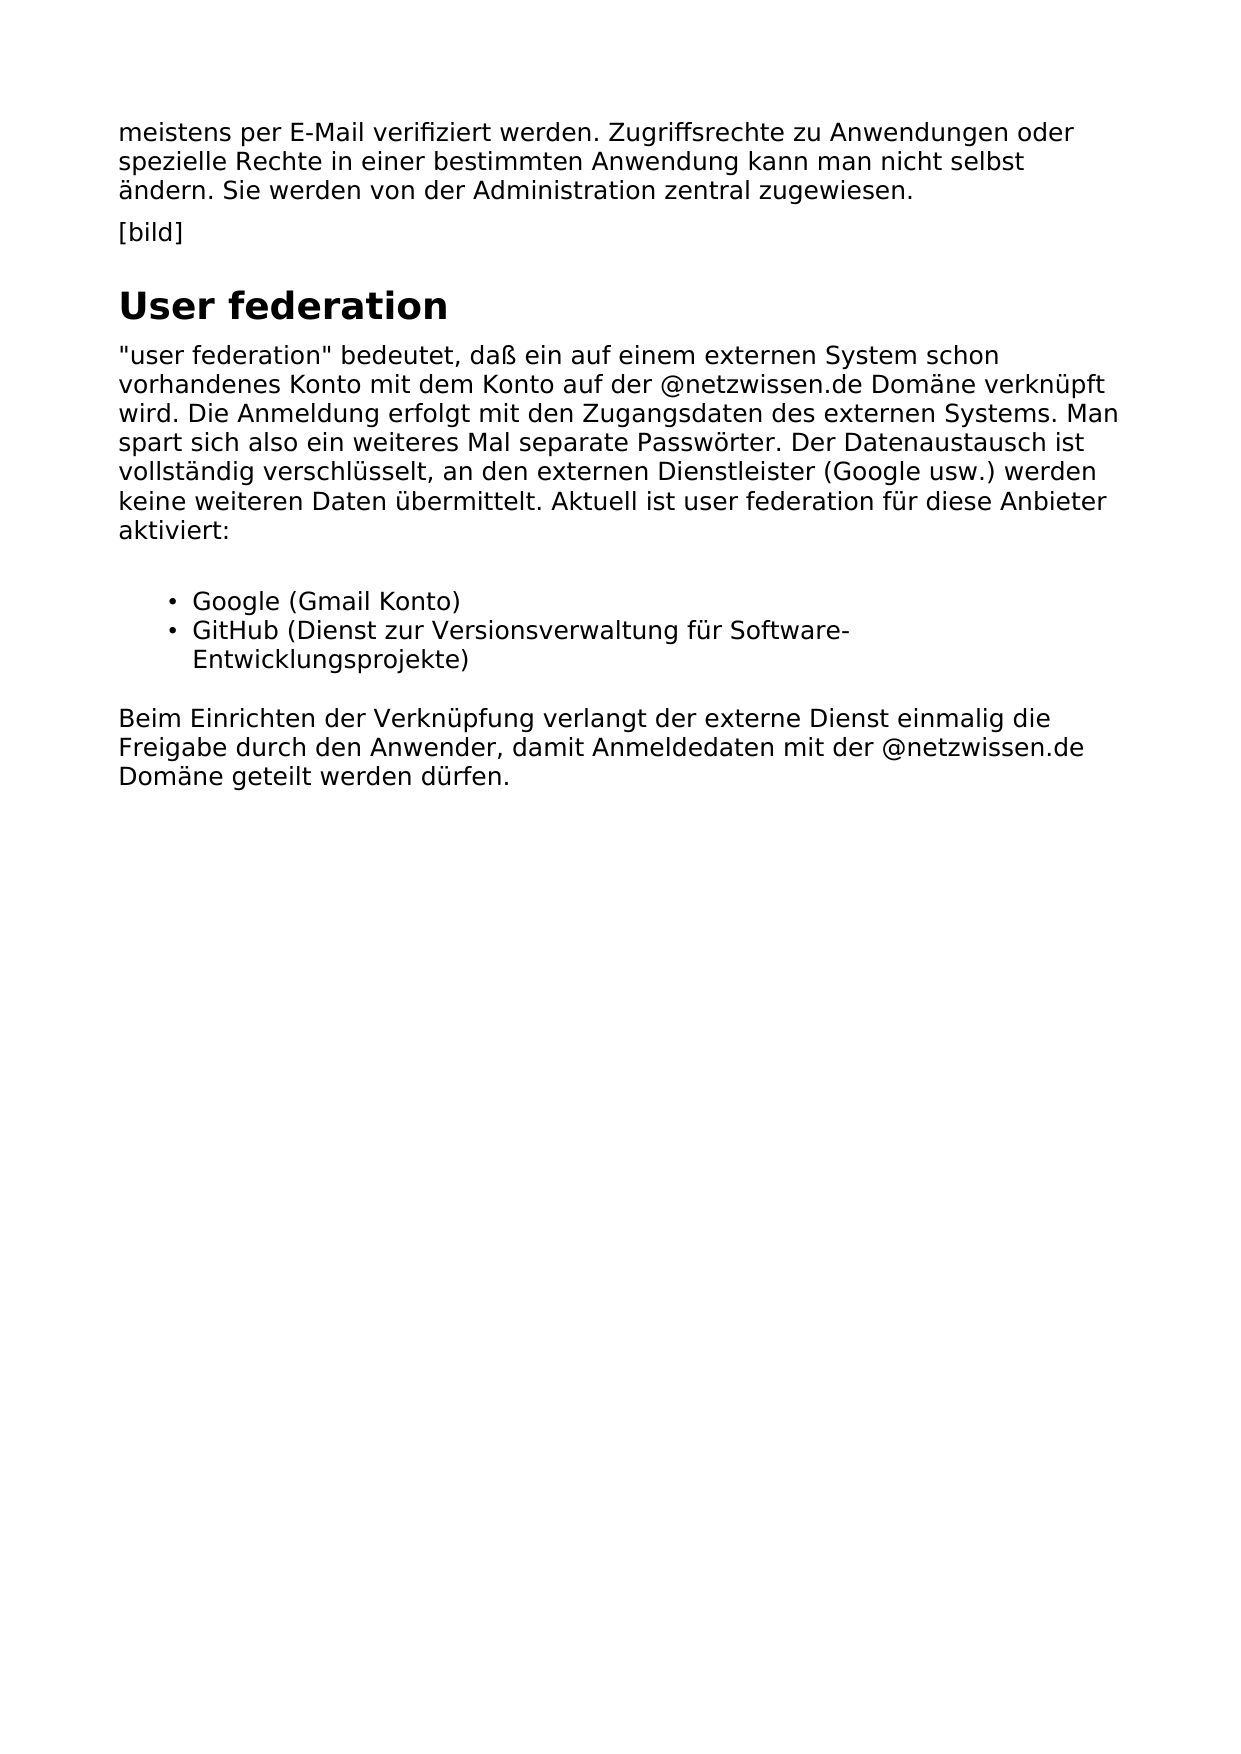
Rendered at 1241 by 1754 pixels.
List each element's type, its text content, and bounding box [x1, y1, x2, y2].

text Beim Einrichten der Verknüpfung verlangt der externe Dienst einmalig die Freigabe durch den Anwender, damit Anmeldedaten mit der @netzwissen.de Domäne geteilt werden dürfen. [118, 704, 1122, 792]
text [bild] [118, 218, 1122, 247]
list GitHub (Dienst zur Versionsverwaltung für Software-Entwicklungsprojekte) [177, 616, 1122, 674]
text meistens per E-Mail verifiziert werden. Zugriffsrechte zu Anwendungen oder spezielle Rechte in einer bestimmten Anwendung kann man nicht selbst ändern. Sie werden von der Administration zentral zugewiesen. [118, 118, 1122, 206]
subtitle User federation [118, 285, 1122, 328]
text "user federation" bedeutet, daß ein auf einem externen System schon vorhandenes Konto mit dem Konto auf der @netzwissen.de Domäne verknüpft wird. Die Anmeldung erfolgt mit den Zugangsdaten des externen Systems. Man spart sich also ein weiteres Mal separate Passwörter. Der Datenaustausch ist vollständig verschlüsselt, an den externen Dienstleister (Google usw.) werden keine weiteren Daten übermittelt. Aktuell ist user federation für diese Anbieter aktiviert: [118, 341, 1122, 545]
list Google (Gmail Konto) [177, 587, 1122, 616]
